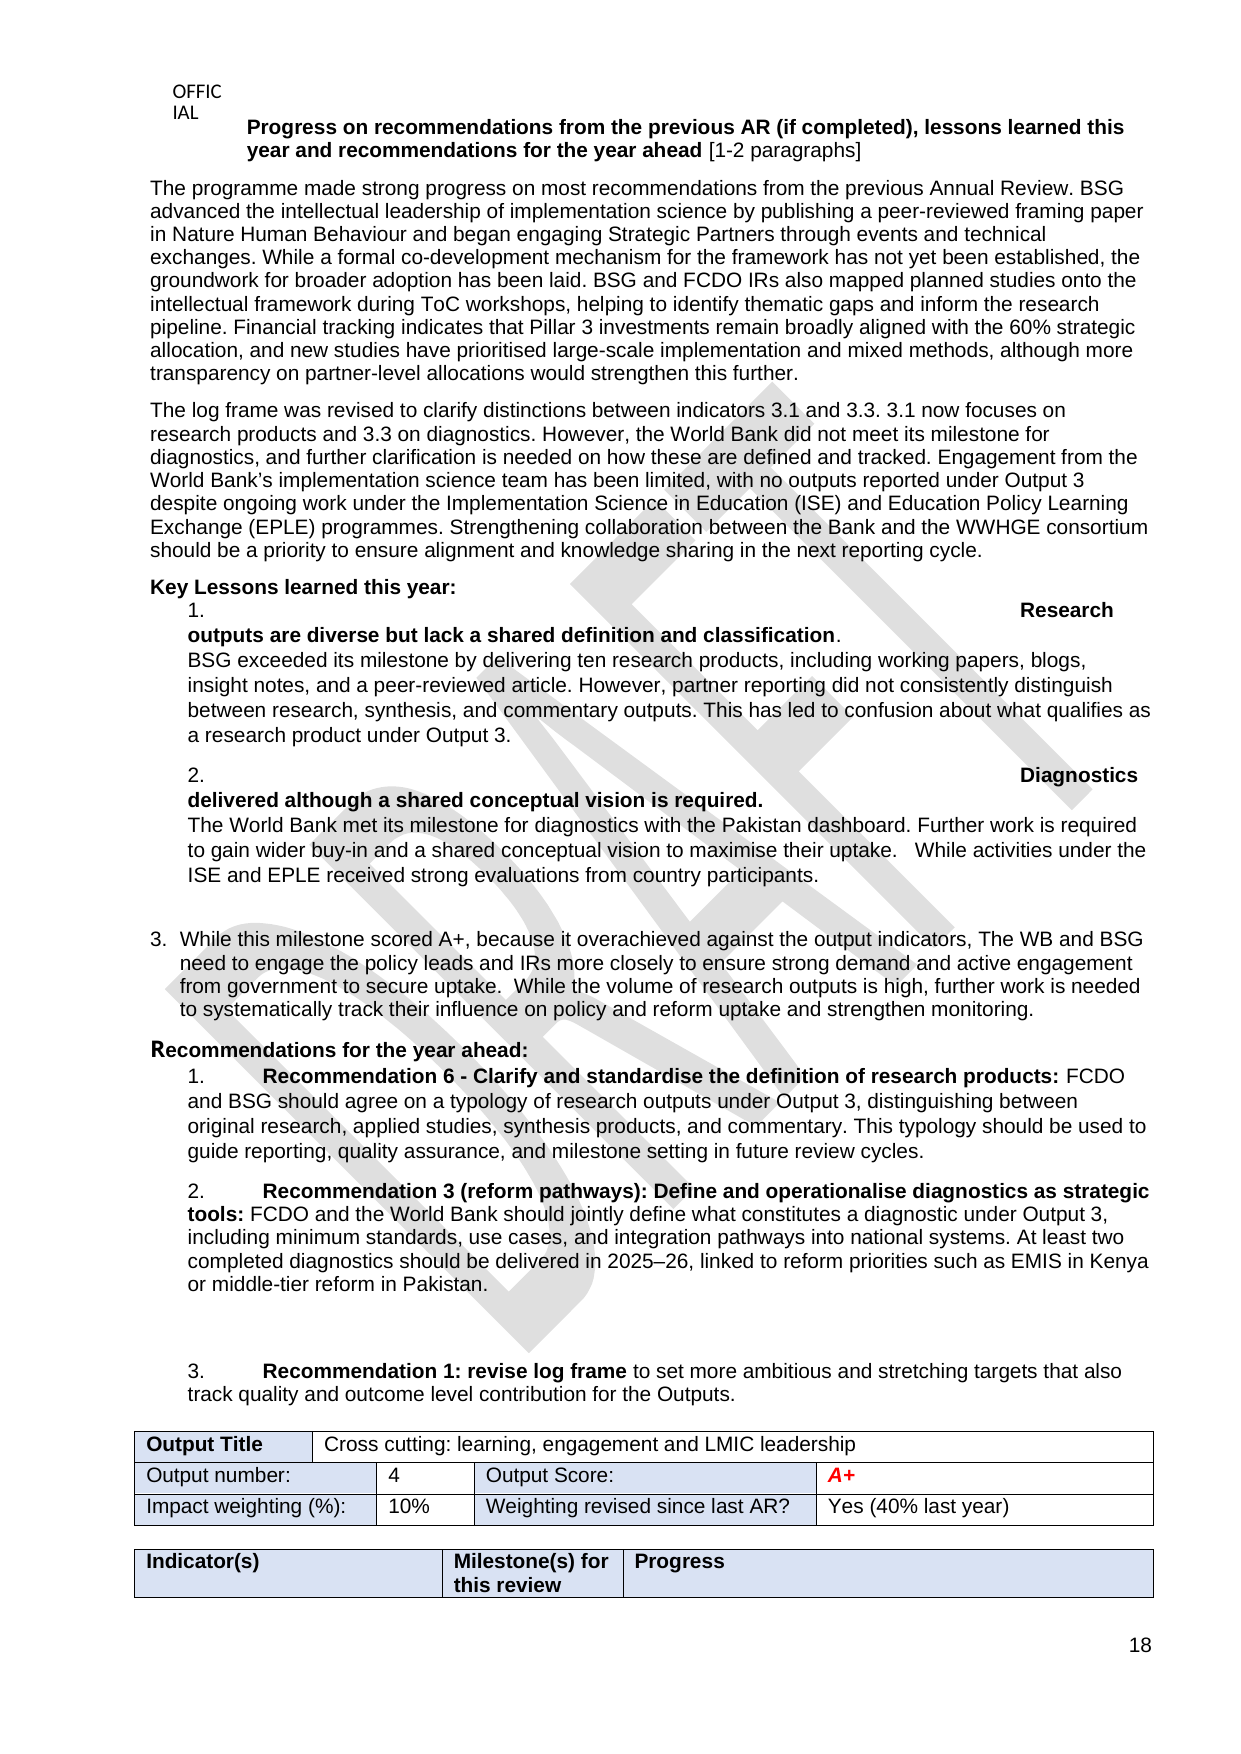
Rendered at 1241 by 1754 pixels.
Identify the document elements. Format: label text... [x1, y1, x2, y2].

text [881, 576, 1152, 599]
text The programme made strong progress on most recommendations from the previous Annual Review. BSG advanced the intellectual leadership of implementation science by publishing a peer-reviewed framing paper in Nature Human Behaviour and began engaging Strategic Partners through events and technical exchanges. While a formal co-development mechanism for the framework has not yet been established, the groundwork for broader adoption has been laid. BSG and FCDO IRs also mapped planned studies onto the intellectual framework during ToC workshops, helping to identify thematic gaps and inform the research pipeline. Financial tracking indicates that Pillar 3 investments remain broadly aligned with the 60% strategic allocation, and new studies have prioritised large-scale implementation and mixed methods, although more transparency on partner-level allocations would strengthen this further. [150, 176, 1152, 385]
list Diagnostics delivered although a shared conceptual vision is required. The World Bank met its milestone for diagnostics with the Pakistan dashboard. Further work is required to gain wider buy-in and a shared conceptual vision to maximise their uptake. While activities under the ISE and EPLE received strong evaluations from country participants. [573, 764, 738, 887]
list While this milestone scored A+, because it overachieved against the output indicators, The WB and BSG need to engage the policy leads and IRs more closely to ensure strong demand and active engagement from government to secure uptake. While the volume of research outputs is high, further work is needed to systematically track their influence on policy and reform uptake and strengthen monitoring. [293, 928, 484, 1021]
text Recommendations for the year ahead: [252, 1033, 435, 1064]
text Recommendations for the year ahead: [449, 1033, 527, 1064]
list Recommendation 3 (reform pathways): Define and operationalise diagnostics as strategic tools: FCDO and the World Bank should jointly define what constitutes a diagnostic under Output 3, including minimum standards, use cases, and integration pathways into national systems. At least two completed diagnostics should be delivered in 2025–26, linked to reform priorities such as EMIS in Kenya or middle-tier reform in Pakistan. [569, 1179, 1152, 1296]
text Recommendations for the year ahead: [150, 1033, 238, 1064]
list Research outputs are diverse but lack a shared definition and classification. BSG exceeded its milestone by delivering ten research products, including working papers, blogs, insight notes, and a peer-reviewed article. However, partner reporting did not consistently distinguish between research, synthesis, and commentary outputs. This has led to confusion about what qualifies as a research product under Output 3. [904, 599, 1152, 747]
table_header Progress [624, 1550, 1153, 1597]
table_cell Weighting revised since last AR? [475, 1495, 816, 1525]
list Diagnostics delivered although a shared conceptual vision is required. The World Bank met its milestone for diagnostics with the Pakistan dashboard. Further work is required to gain wider buy-in and a shared conceptual vision to maximise their uptake. While activities under the ISE and EPLE received strong evaluations from country participants. [187, 764, 628, 887]
table_cell Output number: [135, 1463, 376, 1493]
list Recommendation 1: revise log frame to set more ambitious and stretching targets that also track quality and outcome level contribution for the Outputs. [187, 1359, 1152, 1406]
list Recommendation 3 (reform pathways): Define and operationalise diagnostics as strategic tools: FCDO and the World Bank should jointly define what constitutes a diagnostic under Output 3, including minimum standards, use cases, and integration pathways into national systems. At least two completed diagnostics should be delivered in 2025–26, linked to reform priorities such as EMIS in Kenya or middle-tier reform in Pakistan. [187, 1179, 470, 1296]
table_header Output Title [135, 1432, 312, 1462]
table_header Cross cutting: learning, engagement and LMIC leadership [313, 1432, 1153, 1462]
list Recommendation 6 - Clarify and standardise the definition of research products: FCDO and BSG should agree on a typology of research outputs under Output 3, distinguishing between original research, applied studies, synthesis products, and commentary. This typology should be used to guide reporting, quality assurance, and milestone setting in future review cycles. [571, 1064, 1152, 1163]
text Key Lessons learned this year: [150, 576, 583, 599]
text Recommendations for the year ahead: [659, 1033, 758, 1064]
text The log frame was revised to clarify distinctions between indicators 3.1 and 3.3. 3.1 now focuses on research products and 3.3 on diagnostics. However, the World Bank did not meet its milestone for diagnostics, and further clarification is needed on how these are defined and tracked. Engagement from the World Bank’s implementation science team has been limited, with no outputs reported under Output 3 despite ongoing work under the Implementation Science in Education (ISE) and Education Policy Learning Exchange (EPLE) programmes. Strengthening collaboration between the Bank and the WWHGE consortium should be a priority to ensure alignment and knowledge sharing in the next reporting cycle. [150, 399, 822, 562]
text Progress on recommendations from the previous AR (if completed), lessons learned this year and recommendations for the year ahead [1-2 paragraphs] [150, 116, 1152, 162]
list While this milestone scored A+, because it overachieved against the output indicators, The WB and BSG need to engage the policy leads and IRs more closely to ensure strong demand and active engagement from government to secure uptake. While the volume of research outputs is high, further work is needed to systematically track their influence on policy and reform uptake and strengthen monitoring. [228, 969, 386, 1021]
table_cell A+ [817, 1463, 1153, 1493]
table_header Milestone(s) for this review [443, 1550, 623, 1597]
table_cell Impact weighting (%): [135, 1495, 376, 1525]
list Research outputs are diverse but lack a shared definition and classification. BSG exceeded its milestone by delivering ten research products, including working papers, blogs, insight notes, and a peer-reviewed article. However, partner reporting did not consistently distinguish between research, synthesis, and commentary outputs. This has led to confusion about what qualifies as a research product under Output 3. [633, 599, 1007, 747]
list Recommendation 3 (reform pathways): Define and operationalise diagnostics as strategic tools: FCDO and the World Bank should jointly define what constitutes a diagnostic under Output 3, including minimum standards, use cases, and integration pathways into national systems. At least two completed diagnostics should be delivered in 2025–26, linked to reform priorities such as EMIS in Kenya or middle-tier reform in Pakistan. [398, 1179, 549, 1290]
table_cell Yes (40% last year) [817, 1495, 1153, 1525]
table_cell 10% [377, 1495, 474, 1525]
table_cell Output Score: [475, 1463, 816, 1493]
text Recommendations for the year ahead: [544, 1033, 644, 1064]
list While this milestone scored A+, because it overachieved against the output indicators, The WB and BSG need to engage the policy leads and IRs more closely to ensure strong demand and active engagement from government to secure uptake. While the volume of research outputs is high, further work is needed to systematically track their influence on policy and reform uptake and strengthen monitoring. [723, 928, 1152, 1021]
text The log frame was revised to clarify distinctions between indicators 3.1 and 3.3. 3.1 now focuses on research products and 3.3 on diagnostics. However, the World Bank did not meet its milestone for diagnostics, and further clarification is needed on how these are defined and tracked. Engagement from the World Bank’s implementation science team has been limited, with no outputs reported under Output 3 despite ongoing work under the Implementation Science in Education (ISE) and Education Policy Learning Exchange (EPLE) programmes. Strengthening collaboration between the Bank and the WWHGE consortium should be a priority to ensure alignment and knowledge sharing in the next reporting cycle. [772, 399, 1152, 562]
list Diagnostics delivered although a shared conceptual vision is required. The World Bank met its milestone for diagnostics with the Pakistan dashboard. Further work is required to gain wider buy-in and a shared conceptual vision to maximise their uptake. While activities under the ISE and EPLE received strong evaluations from country participants. [646, 764, 871, 887]
text Recommendations for the year ahead: [774, 1033, 1152, 1064]
table_cell 4 [377, 1463, 474, 1493]
list Recommendation 6 - Clarify and standardise the definition of research products: FCDO and BSG should agree on a typology of research outputs under Output 3, distinguishing between original research, applied studies, synthesis products, and commentary. This typology should be used to guide reporting, quality assurance, and milestone setting in future review cycles. [481, 1064, 626, 1163]
list While this milestone scored A+, because it overachieved against the output indicators, The WB and BSG need to engage the policy leads and IRs more closely to ensure strong demand and active engagement from government to secure uptake. While the volume of research outputs is high, further work is needed to systematically track their influence on policy and reform uptake and strengthen monitoring. [562, 928, 727, 1021]
text [638, 576, 859, 599]
list Diagnostics delivered although a shared conceptual vision is required. The World Bank met its milestone for diagnostics with the Pakistan dashboard. Further work is required to gain wider buy-in and a shared conceptual vision to maximise their uptake. While activities under the ISE and EPLE received strong evaluations from country participants. [800, 764, 1152, 887]
table_header Indicator(s) [135, 1550, 442, 1597]
list Recommendation 6 - Clarify and standardise the definition of research products: FCDO and BSG should agree on a typology of research outputs under Output 3, distinguishing between original research, applied studies, synthesis products, and commentary. This typology should be used to guide reporting, quality assurance, and milestone setting in future review cycles. [187, 1064, 337, 1163]
list Recommendation 6 - Clarify and standardise the definition of research products: FCDO and BSG should agree on a typology of research outputs under Output 3, distinguishing between original research, applied studies, synthesis products, and commentary. This typology should be used to guide reporting, quality assurance, and milestone setting in future review cycles. [283, 1064, 520, 1163]
list Research outputs are diverse but lack a shared definition and classification. BSG exceeded its milestone by delivering ten research products, including working papers, blogs, insight notes, and a peer-reviewed article. However, partner reporting did not consistently distinguish between research, synthesis, and commentary outputs. This has led to confusion about what qualifies as a research product under Output 3. [187, 599, 731, 747]
